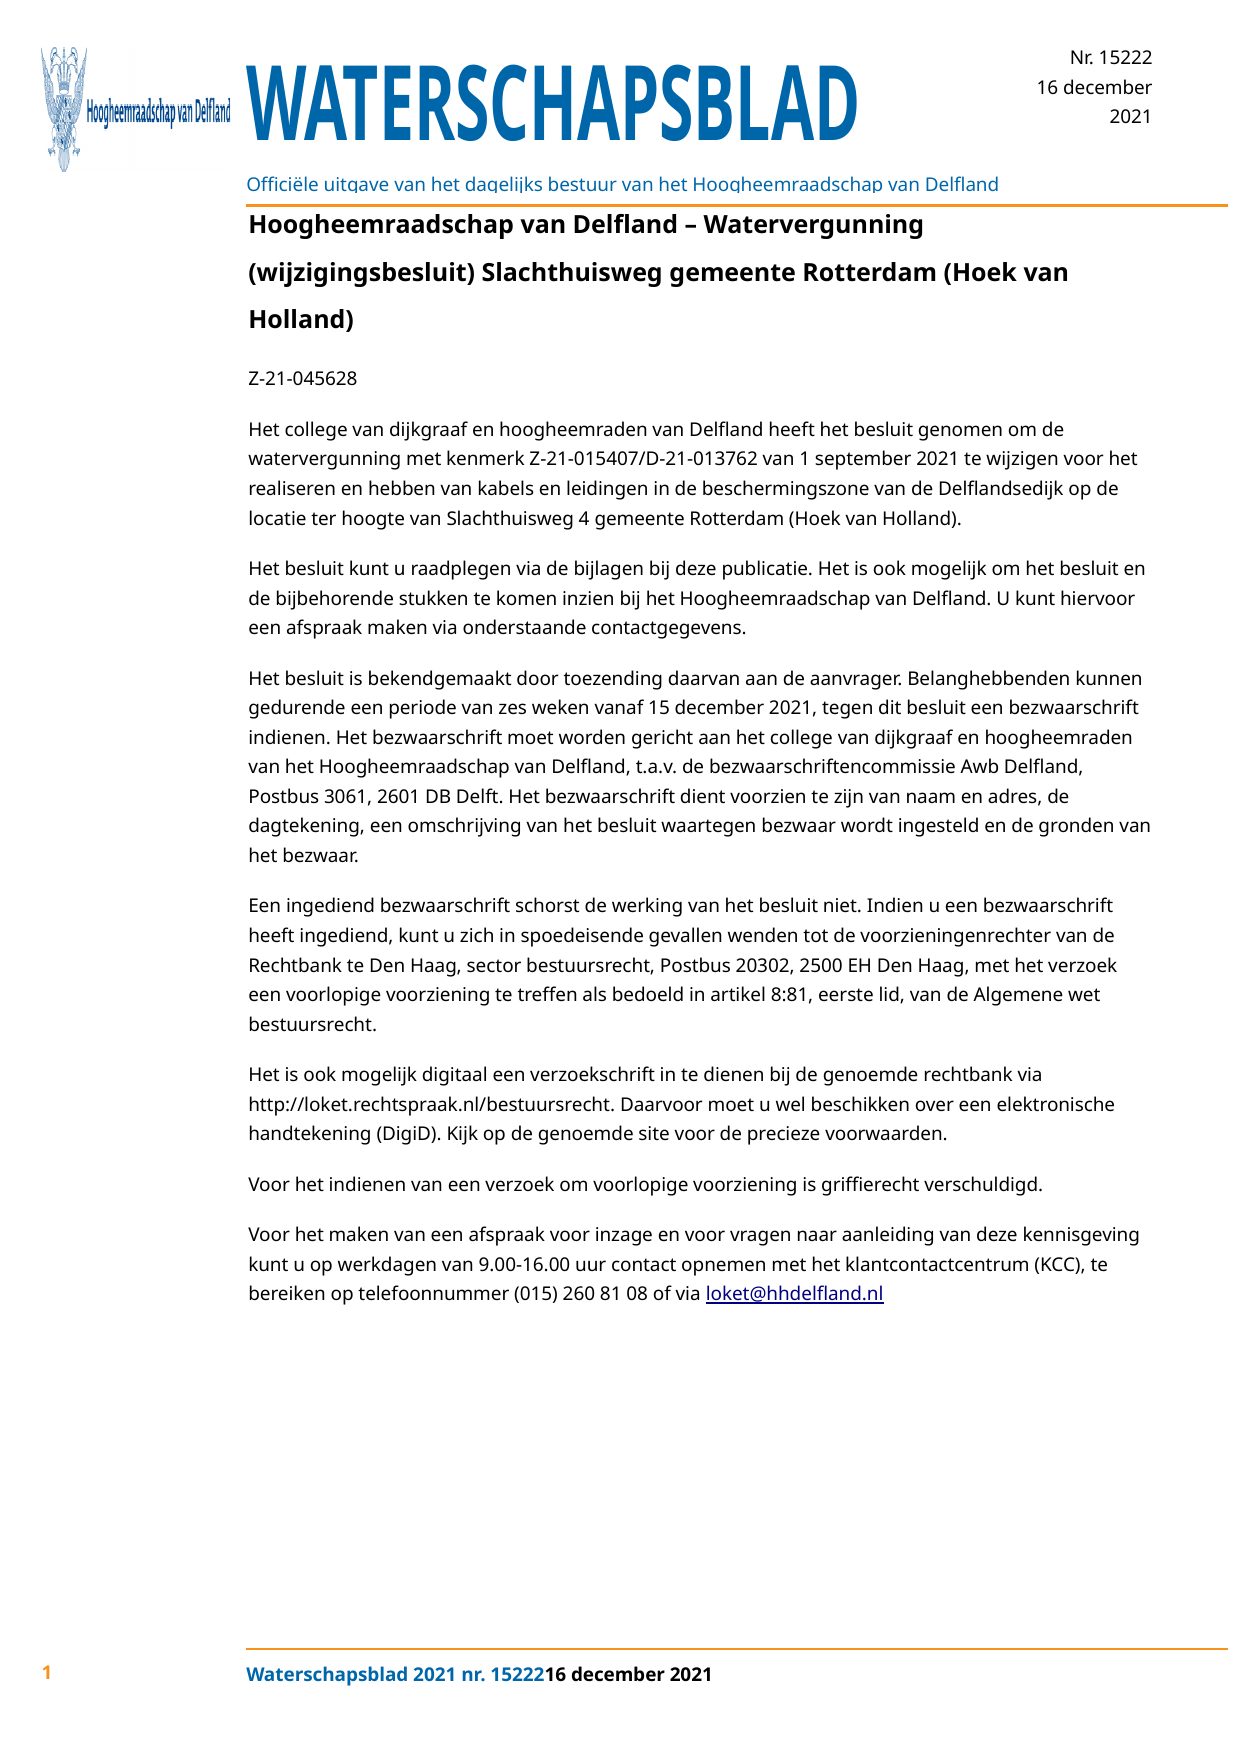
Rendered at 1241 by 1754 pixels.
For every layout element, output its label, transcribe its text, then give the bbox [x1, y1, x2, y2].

text Het college van dijkgraaf en hoogheemraden van Delfland heeft het besluit genomen om de watervergunning met kenmerk Z-21-015407/D-21-013762 van 1 september 2021 te wijzigen voor het realiseren en hebben van kabels en leidingen in de beschermingszone van de Delflandsedijk op de locatie ter hoogte van Slachthuisweg 4 gemeente Rotterdam (Hoek van Holland). [248, 416, 1152, 530]
text Het is ook mogelijk digitaal een verzoekschrift in te dienen bij de genoemde rechtbank via http://loket.rechtspraak.nl/bestuursrecht. Daarvoor moet u wel beschikken over een elektronische handtekening (DigiD). Kijk op de genoemde site voor de precieze voorwaarden. [248, 1061, 1152, 1146]
text Een ingediend bezwaarschrift schorst de werking van het besluit niet. Indien u een bezwaarschrift heeft ingediend, kunt u zich in spoedeisende gevallen wenden tot de voorzieningenrechter van de Rechtbank te Den Haag, sector bestuursrecht, Postbus 20302, 2500 EH Den Haag, met het verzoek een voorlopige voorziening te treffen als bedoeld in artikel 8:81, eerste lid, van de Algemene wet bestuursrecht. [248, 893, 1152, 1037]
text Voor het indienen van een verzoek om voorlopige voorziening is griffierecht verschuldigd. [248, 1171, 1152, 1197]
text Het besluit kunt u raadplegen via de bijlagen bij deze publicatie. Het is ook mogelijk om het besluit en de bijbehorende stukken te komen inzien bij het Hoogheemraadschap van Delfland. U kunt hiervoor een afspraak maken via onderstaande contactgegevens. [248, 555, 1152, 640]
text Hoogheemraadschap van Delfland – Watervergunning (wijzigingsbesluit) Slachthuisweg gemeente Rotterdam (Hoek van Holland) [248, 207, 1152, 336]
text Z-21-045628 [248, 366, 1152, 391]
text Voor het maken van een afspraak voor inzage en voor vragen naar aanleiding van deze kennisgeving kunt u op werkdagen van 9.00-16.00 uur contact opnemen met het klantcontactcentrum (KCC), te bereiken op telefoonnummer (015) 260 81 08 of via loket@hhdelfland.nl [248, 1221, 1152, 1306]
text Het besluit is bekendgemaakt door toezending daarvan aan de aanvrager. Belanghebbenden kunnen gedurende een periode van zes weken vanaf 15 december 2021, tegen dit besluit een bezwaarschrift indienen. Het bezwaarschrift moet worden gericht aan het college van dijkgraaf en hoogheemraden van het Hoogheemraadschap van Delfland, t.a.v. de bezwaarschriftencommissie Awb Delfland, Postbus 3061, 2601 DB Delft. Het bezwaarschrift dient voorzien te zijn van naam en adres, de dagtekening, een omschrijving van het besluit waartegen bezwaar wordt ingesteld en de gronden van het bezwaar. [248, 665, 1152, 868]
picture [41, 47, 231, 172]
